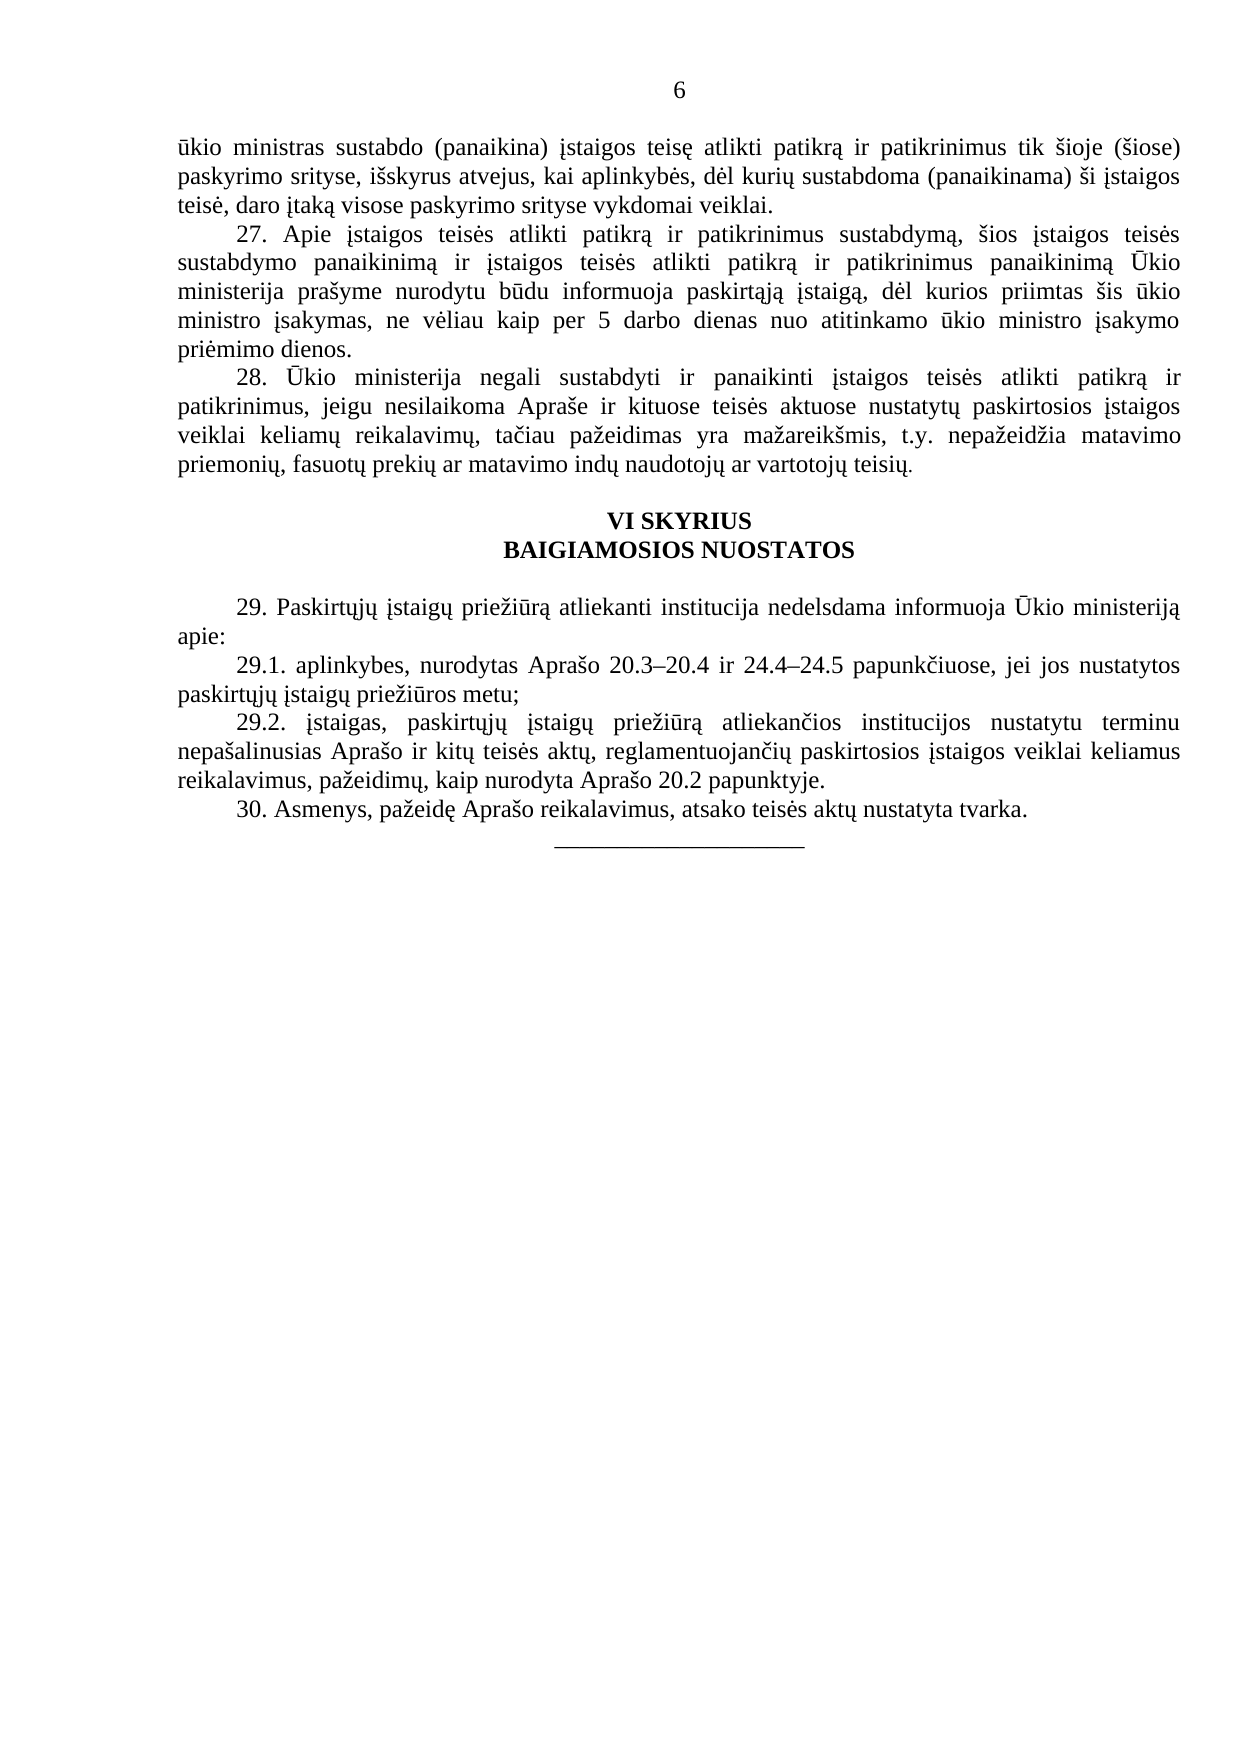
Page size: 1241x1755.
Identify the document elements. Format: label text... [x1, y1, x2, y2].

text VI SKYRIUS [177, 506, 1181, 535]
text 29. Paskirtųjų įstaigų priežiūrą atliekanti institucija nedelsdama informuoja Ūkio ministeriją apie: [177, 592, 1181, 650]
text ūkio ministras sustabdo (panaikina) įstaigos teisę atlikti patikrą ir patikrinimus tik šioje (šiose) paskyrimo srityse, išskyrus atvejus, kai aplinkybės, dėl kurių sustabdoma (panaikinama) ši įstaigos teisė, daro įtaką visose paskyrimo srityse vykdomai veiklai. [177, 132, 1181, 219]
text BAIGIAMOSIOS NUOSTATOS [177, 535, 1181, 564]
text 30. Asmenys, pažeidę Aprašo reikalavimus, atsako teisės aktų nustatyta tvarka. [177, 794, 1181, 822]
text ____________________ [177, 822, 1181, 851]
text 28. Ūkio ministerija negali sustabdyti ir panaikinti įstaigos teisės atlikti patikrą ir patikrinimus, jeigu nesilaikoma Apraše ir kituose teisės aktuose nustatytų paskirtosios įstaigos veiklai keliamų reikalavimų, tačiau pažeidimas yra mažareikšmis, t.y. nepažeidžia matavimo priemonių, fasuotų prekių ar matavimo indų naudotojų ar vartotojų teisių. [177, 362, 1181, 477]
text 29.2. įstaigas, paskirtųjų įstaigų priežiūrą atliekančios institucijos nustatytu terminu nepašalinusias Aprašo ir kitų teisės aktų, reglamentuojančių paskirtosios įstaigos veiklai keliamus reikalavimus, pažeidimų, kaip nurodyta Aprašo 20.2 papunktyje. [177, 707, 1181, 794]
text 27. Apie įstaigos teisės atlikti patikrą ir patikrinimus sustabdymą, šios įstaigos teisės sustabdymo panaikinimą ir įstaigos teisės atlikti patikrą ir patikrinimus panaikinimą Ūkio ministerija prašyme nurodytu būdu informuoja paskirtąją įstaigą, dėl kurios priimtas šis ūkio ministro įsakymas, ne vėliau kaip per 5 darbo dienas nuo atitinkamo ūkio ministro įsakymo priėmimo dienos. [177, 219, 1181, 362]
text 29.1. aplinkybes, nurodytas Aprašo 20.3–20.4 ir 24.4–24.5 papunkčiuose, jei jos nustatytos paskirtųjų įstaigų priežiūros metu; [177, 650, 1181, 707]
